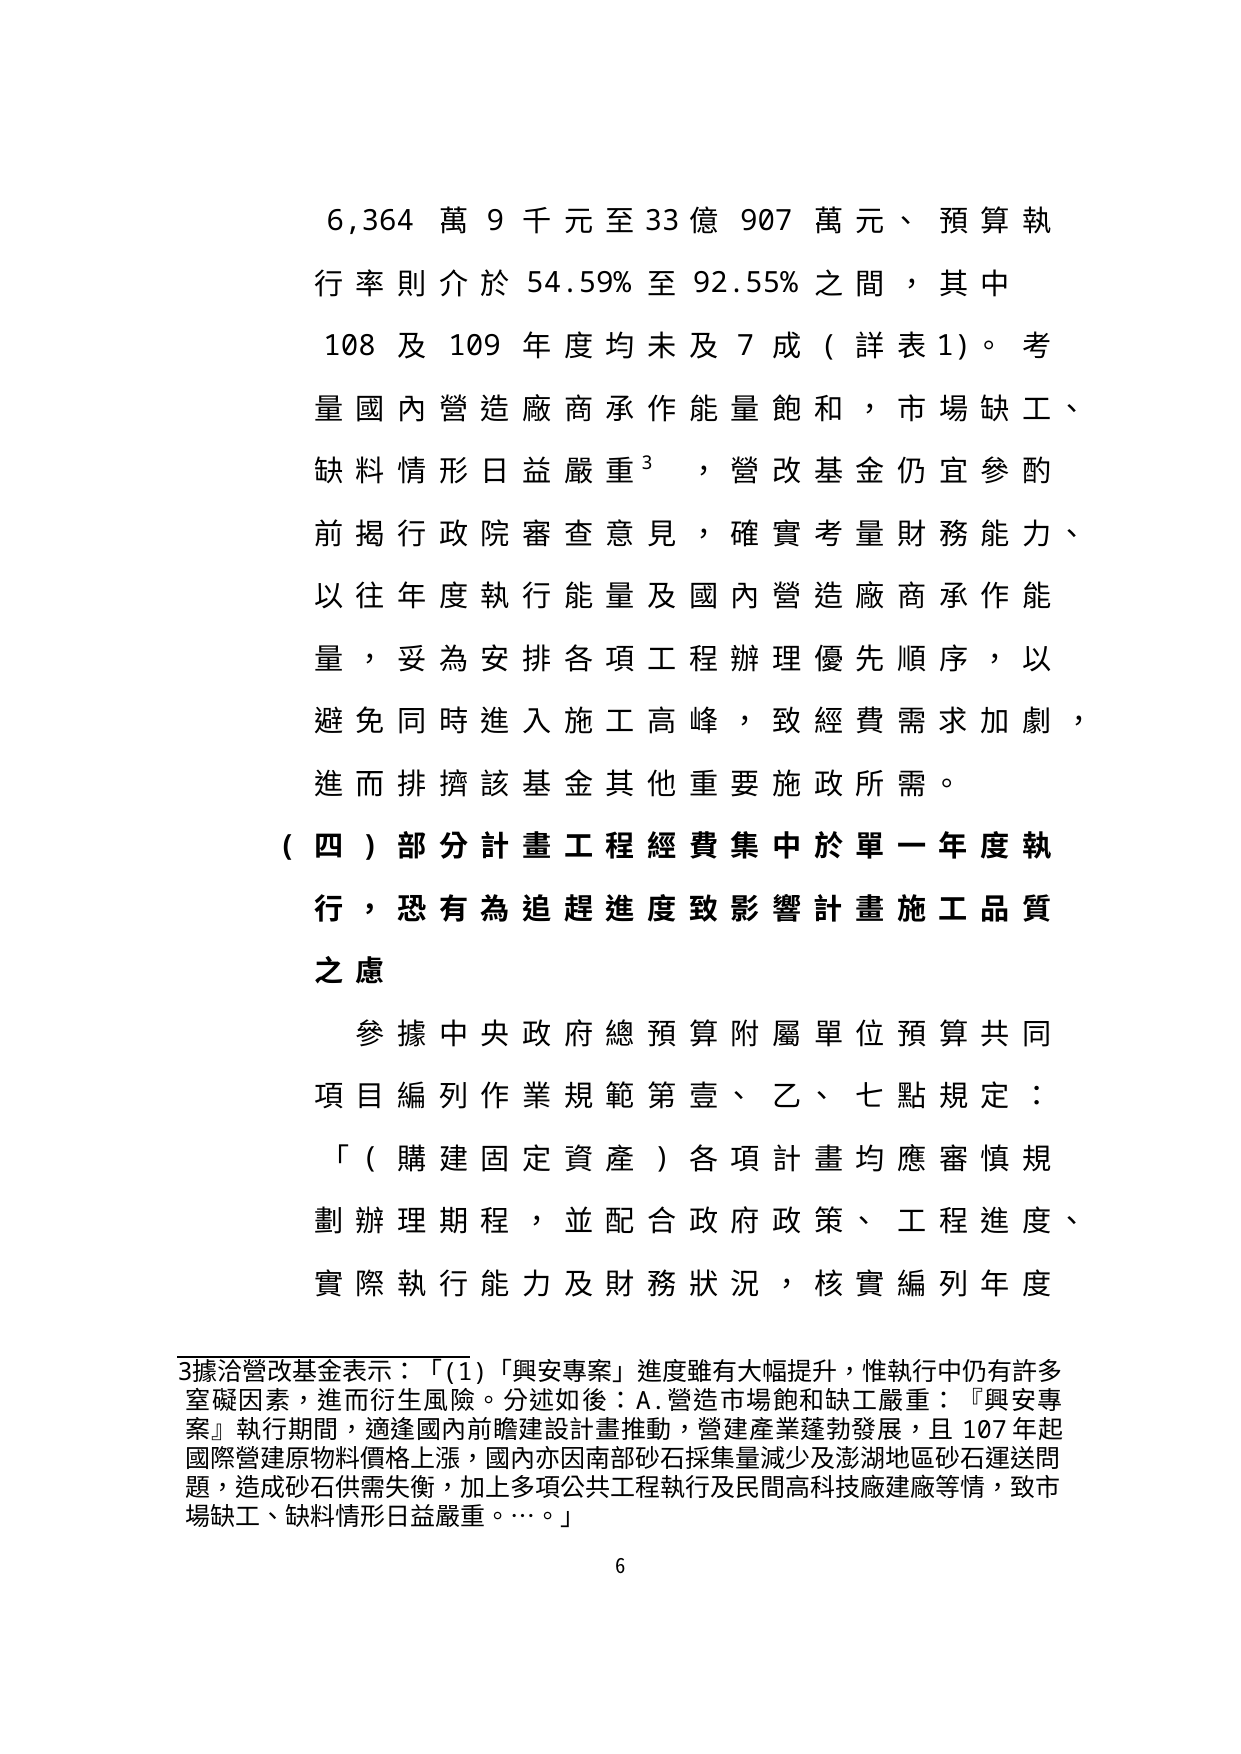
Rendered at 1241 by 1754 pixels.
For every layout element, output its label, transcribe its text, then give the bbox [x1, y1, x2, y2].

text (四)部分計畫工程經費集中於單一年度執行，恐有為追趕進度致影響計畫施工品質之慮 [242, 802, 1058, 990]
text 106年度至112年度「興安專案」可用預算數呈上升趨勢，由106年度之7,607萬元增加至112年度之139億5,037萬5千元，增加138億7,430萬5千元，112年度預算數如與前揭行政院函示，「興安專案」預算編列參考原則之每年100億元額度相較，計增加39億5,037萬5千元(增幅39.50%)，主要係「興安專案」部分工程進入高峰期，工程經費需求大幅增加等所致；執行結果，106至110年度執行數(不含保留數及賸餘數，以下同)介於6,364萬9千元至33億907萬元、預算執行率則介於54.59%至92.55%之間，其中108及109年度均未及7成(詳表1)。考量國內營造廠商承作能量飽和，市場缺工、缺料情形日益嚴重，營改基金仍宜參酌前揭行政院審查意見，確實考量財務能力、以往年度執行能量及國內營造廠商承作能量，妥為安排各項工程辦理優先順序，以避免同時進入施工高峰，致經費需求加劇，進而排擠該基金其他重要施政所需。 [271, 177, 1058, 802]
text 據洽營改基金表示：「(1)「興安專案」進度雖有大幅提升，惟執行中仍有許多窒礙因素，進而衍生風險。分述如後：A.營造市場飽和缺工嚴重：『興安專案』執行期間，適逢國內前瞻建設計畫推動，營建產業蓬勃發展，且107年起國際營建原物料價格上漲，國內亦因南部砂石採集量減少及澎湖地區砂石運送問題，造成砂石供需失衡，加上多項公共工程執行及民間高科技廠建廠等情，致市場缺工、缺料情形日益嚴重。…。」 [177, 1357, 1063, 1532]
text 參據中央政府總預算附屬單位預算共同項目編列作業規範第壹、乙、七點規定：「(購建固定資產)各項計畫均應審慎規劃辦理期程，並配合政府政策、工程進度、實際執行能力及財務狀況，核實編列年度預算；…。一般建築及設備計畫，應力求撙節，從嚴核列；…。」營改基金應依工程實際進度及預算執行能力核實編列預算，並加強經費控管，以利整體資源妥善規劃運用。惟由營改基金112年度預算書工程執行明細資料所示，部分「老舊營舍整建計畫」工程經費集中於單一年度執行，預算編列顯欠核實，概如： [271, 990, 1058, 1302]
